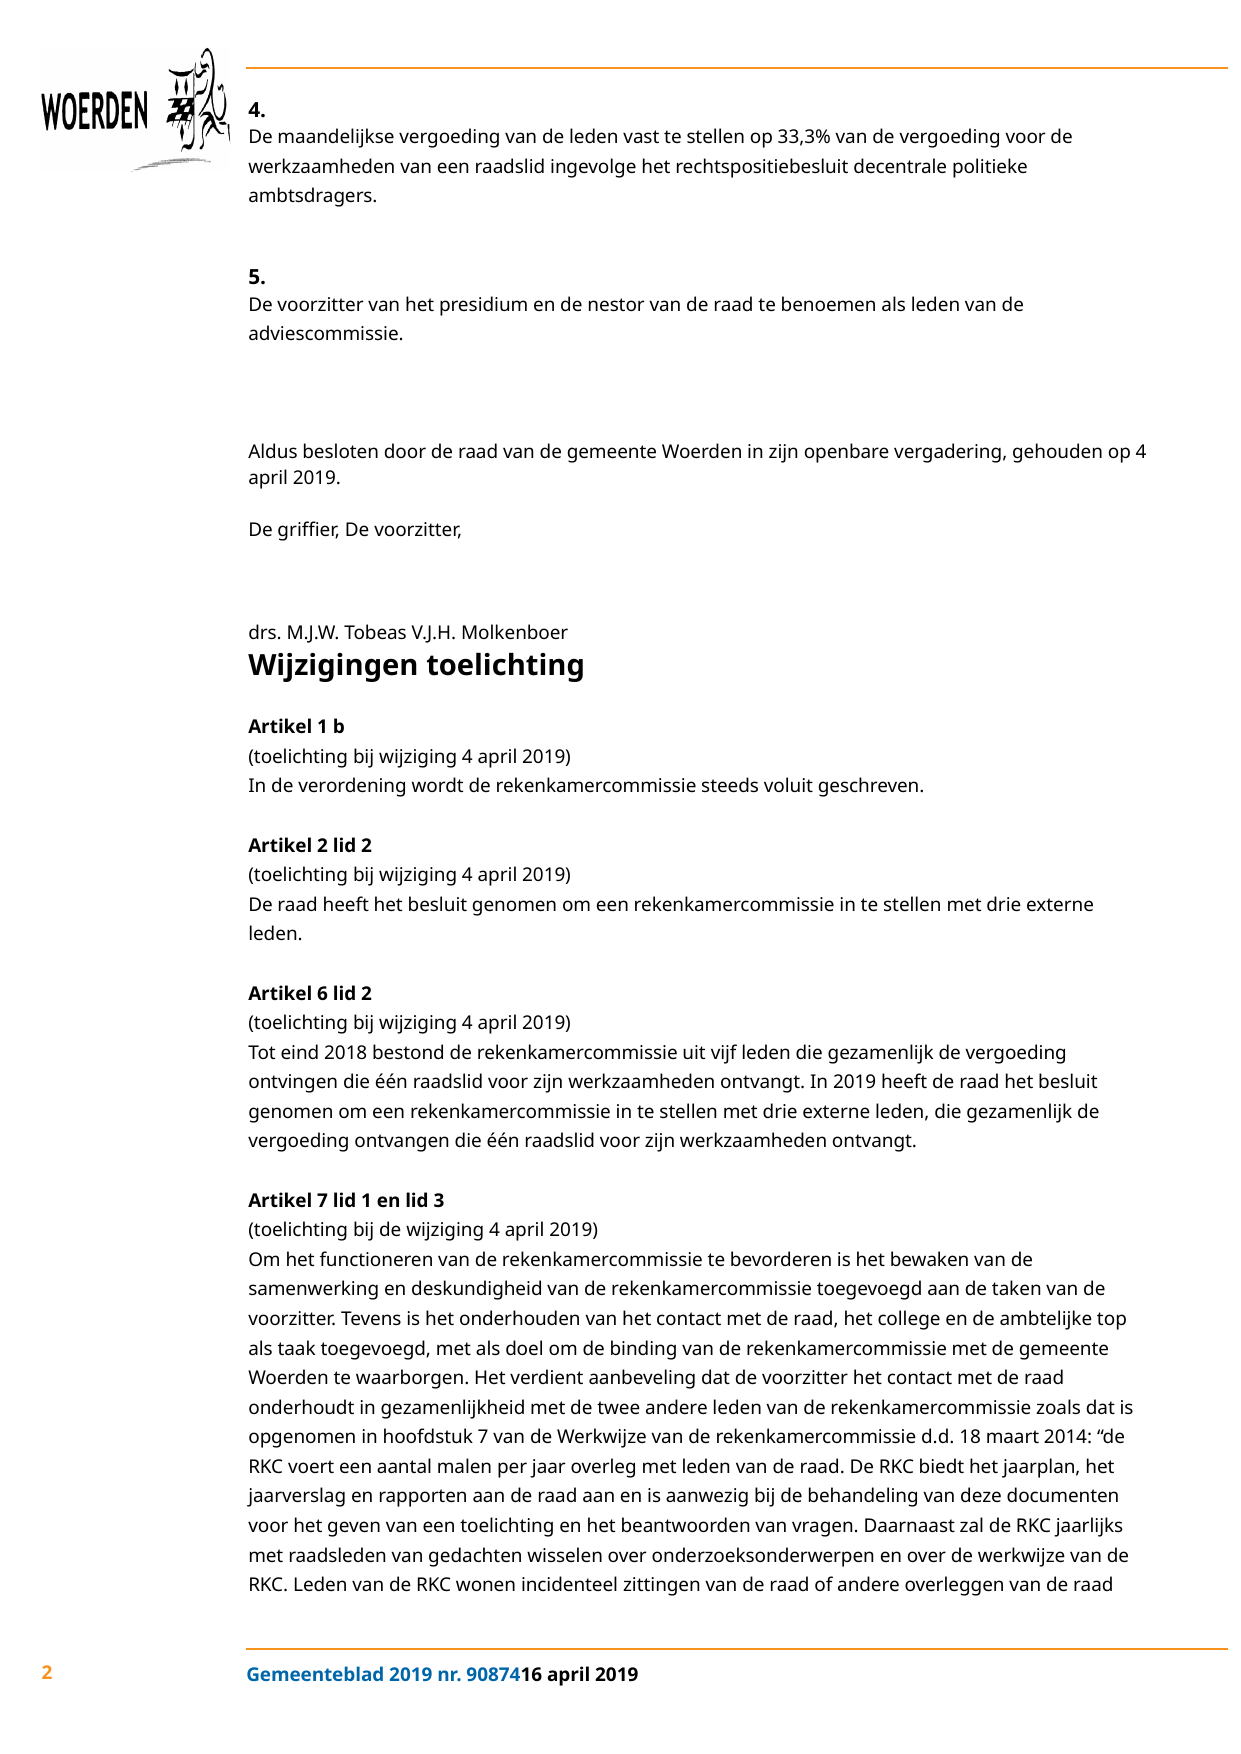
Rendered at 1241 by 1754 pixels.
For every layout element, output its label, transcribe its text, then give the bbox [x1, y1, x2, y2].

text Aldus besloten door de raad van de gemeente Woerden in zijn openbare vergadering, gehouden op 4 april 2019. [248, 439, 1152, 490]
text Artikel 1 b [248, 713, 1152, 739]
text De raad heeft het besluit genomen om een rekenkamercommissie in te stellen met drie externe leden. [248, 891, 1152, 946]
text De maandelijkse vergoeding van de leden vast te stellen op 33,3% van de vergoeding voor de werkzaamheden van een raadslid ingevolge het rechtspositiebesluit decentrale politieke ambtsdragers. [248, 123, 1152, 208]
text Artikel 2 lid 2 [248, 832, 1152, 857]
text (toelichting bij wijziging 4 april 2019) [248, 1009, 1152, 1035]
text De voorzitter van het presidium en de nestor van de raad te benoemen als leden van de adviescommissie. [248, 291, 1152, 346]
text Om het functioneren van de rekenkamercommissie te bevorderen is het bewaken van de samenwerking en deskundigheid van de rekenkamercommissie toegevoegd aan de taken van de voorzitter. Tevens is het onderhouden van het contact met de raad, het college en de ambtelijke top als taak toegevoegd, met als doel om de binding van de rekenkamercommissie met de gemeente Woerden te waarborgen. Het verdient aanbeveling dat de voorzitter het contact met de raad onderhoudt in gezamenlijkheid met de twee andere leden van de rekenkamercommissie zoals dat is opgenomen in hoofdstuk 7 van de Werkwijze van de rekenkamercommissie d.d. 18 maart 2014: “de RKC voert een aantal malen per jaar overleg met leden van de raad. De RKC biedt het jaarplan, het jaarverslag en rapporten aan de raad aan en is aanwezig bij de behandeling van deze documenten voor het geven van een toelichting en het beantwoorden van vragen. Daarnaast zal de RKC jaarlijks met raadsleden van gedachten wisselen over onderzoeksonderwerpen en over de werkwijze van de RKC. Leden van de RKC wonen incidenteel zittingen van de raad of andere overleggen van de raad [248, 1246, 1152, 1597]
text (toelichting bij wijziging 4 april 2019) [248, 743, 1152, 769]
text De griffier, De voorzitter, [248, 516, 1152, 542]
text 5. [248, 262, 1152, 291]
text 4. [248, 95, 1152, 123]
text drs. M.J.W. Tobeas V.J.H. Molkenboer [248, 619, 1152, 644]
text (toelichting bij de wijziging 4 april 2019) [248, 1216, 1152, 1242]
text Artikel 6 lid 2 [248, 980, 1152, 1005]
picture [41, 47, 231, 172]
text Wijzigingen toelichting [248, 644, 1152, 684]
text In de verordening wordt de rekenkamercommissie steeds voluit geschreven. [248, 773, 1152, 798]
text Artikel 7 lid 1 en lid 3 [248, 1187, 1152, 1212]
text (toelichting bij wijziging 4 april 2019) [248, 861, 1152, 887]
text Tot eind 2018 bestond de rekenkamercommissie uit vijf leden die gezamenlijk de vergoeding ontvingen die één raadslid voor zijn werkzaamheden ontvangt. In 2019 heeft de raad het besluit genomen om een rekenkamercommissie in te stellen met drie externe leden, die gezamenlijk de vergoeding ontvangen die één raadslid voor zijn werkzaamheden ontvangt. [248, 1039, 1152, 1153]
